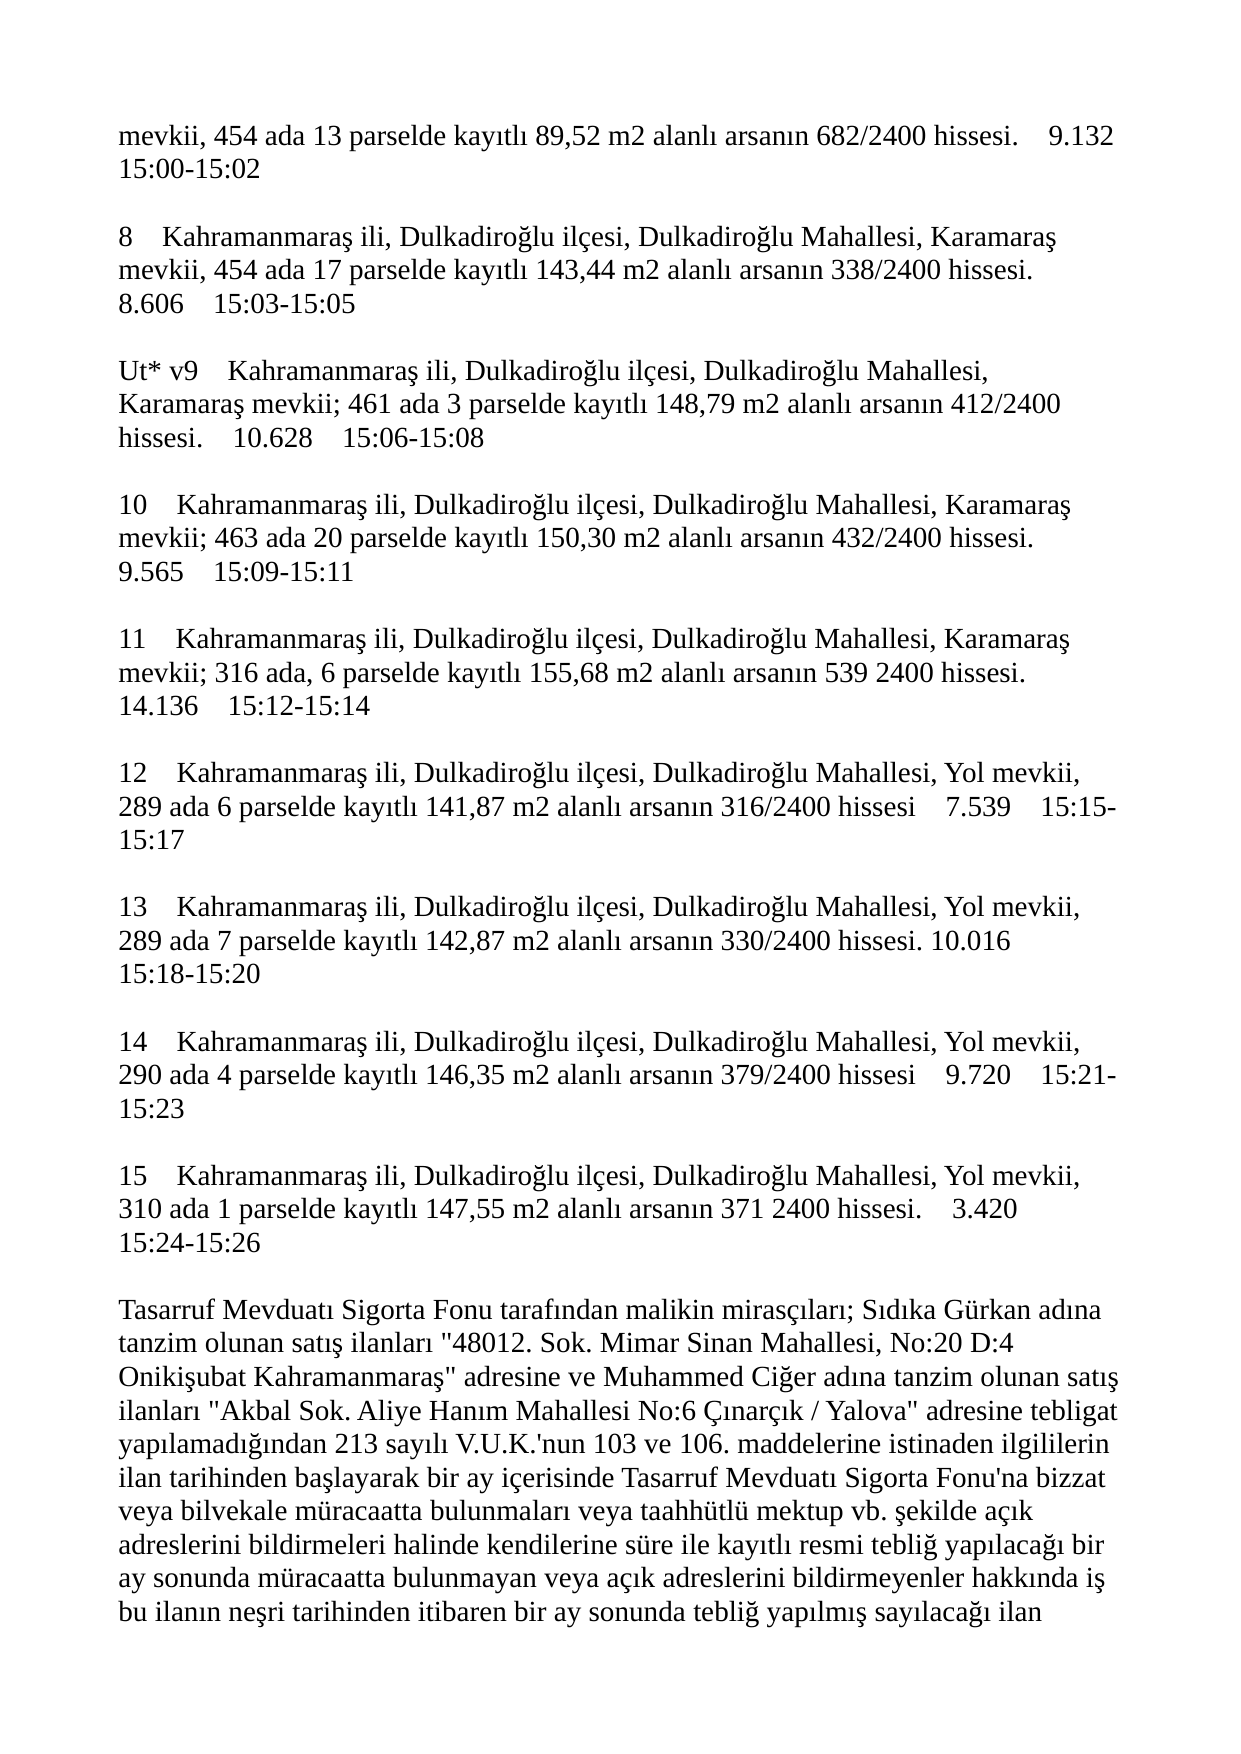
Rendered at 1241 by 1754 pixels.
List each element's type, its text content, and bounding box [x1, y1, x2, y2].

text 14 Kahramanmaraş ili, Dulkadiroğlu ilçesi, Dulkadiroğlu Mahallesi, Yol mevkii, 290 ada 4 parselde kayıtlı 146,35 m2 alanlı arsanın 379/2400 hissesi 9.720 15:21-15:23 [118, 1024, 1122, 1124]
text 13 Kahramanmaraş ili, Dulkadiroğlu ilçesi, Dulkadiroğlu Mahallesi, Yol mevkii, 289 ada 7 parselde kayıtlı 142,87 m2 alanlı arsanın 330/2400 hissesi. 10.016 15:18-15:20 [118, 889, 1122, 990]
text 15 Kahramanmaraş ili, Dulkadiroğlu ilçesi, Dulkadiroğlu Mahallesi, Yol mevkii, 310 ada 1 parselde kayıtlı 147,55 m2 alanlı arsanın 371 2400 hissesi. 3.420 15:24-15:26 [118, 1158, 1122, 1258]
text 10 Kahramanmaraş ili, Dulkadiroğlu ilçesi, Dulkadiroğlu Mahallesi, Karamaraş mevkii; 463 ada 20 parselde kayıtlı 150,30 m2 alanlı arsanın 432/2400 hissesi. 9.565 15:09-15:11 [118, 487, 1122, 588]
text Ut* v9 Kahramanmaraş ili, Dulkadiroğlu ilçesi, Dulkadiroğlu Mahallesi, Karamaraş mevkii; 461 ada 3 parselde kayıtlı 148,79 m2 alanlı arsanın 412/2400 hissesi. 10.628 15:06-15:08 [118, 353, 1122, 453]
text Tasarruf Mevduatı Sigorta Fonu tarafından malikin mirasçıları; Sıdıka Gürkan adına tanzim olunan satış ilanları "48012. Sok. Mimar Sinan Mahallesi, No:20 D:4 Onikişubat Kahramanmaraş" adresine ve Muhammed Ciğer adına tanzim olunan satış ilanları "Akbal Sok. Aliye Hanım Mahallesi No:6 Çınarçık / Yalova" adresine tebligat yapılamadığından 213 sayılı V.U.K.'nun 103 ve 106. maddelerine istinaden ilgililerin ilan tarihinden başlayarak bir ay içerisinde Tasarruf Mevduatı Sigorta Fonu'na bizzat veya bilvekale müracaatta bulunmaları veya taahhütlü mektup vb. şekilde açık adreslerini bildirmeleri halinde kendilerine süre ile kayıtlı resmi tebliğ yapılacağı bir ay sonunda müracaatta bulunmayan veya açık adreslerini bildirmeyenler hakkında iş bu ilanın neşri tarihinden itibaren bir ay sonunda tebliğ yapılmış sayılacağı ilan [118, 1292, 1122, 1627]
text 12 Kahramanmaraş ili, Dulkadiroğlu ilçesi, Dulkadiroğlu Mahallesi, Yol mevkii, 289 ada 6 parselde kayıtlı 141,87 m2 alanlı arsanın 316/2400 hissesi 7.539 15:15-15:17 [118, 755, 1122, 856]
text mevkii, 454 ada 13 parselde kayıtlı 89,52 m2 alanlı arsanın 682/2400 hissesi. 9.132 15:00-15:02 [118, 118, 1122, 185]
text 8 Kahramanmaraş ili, Dulkadiroğlu ilçesi, Dulkadiroğlu Mahallesi, Karamaraş mevkii, 454 ada 17 parselde kayıtlı 143,44 m2 alanlı arsanın 338/2400 hissesi. 8.606 15:03-15:05 [118, 219, 1122, 319]
text 11 Kahramanmaraş ili, Dulkadiroğlu ilçesi, Dulkadiroğlu Mahallesi, Karamaraş mevkii; 316 ada, 6 parselde kayıtlı 155,68 m2 alanlı arsanın 539 2400 hissesi. 14.136 15:12-15:14 [118, 621, 1122, 722]
